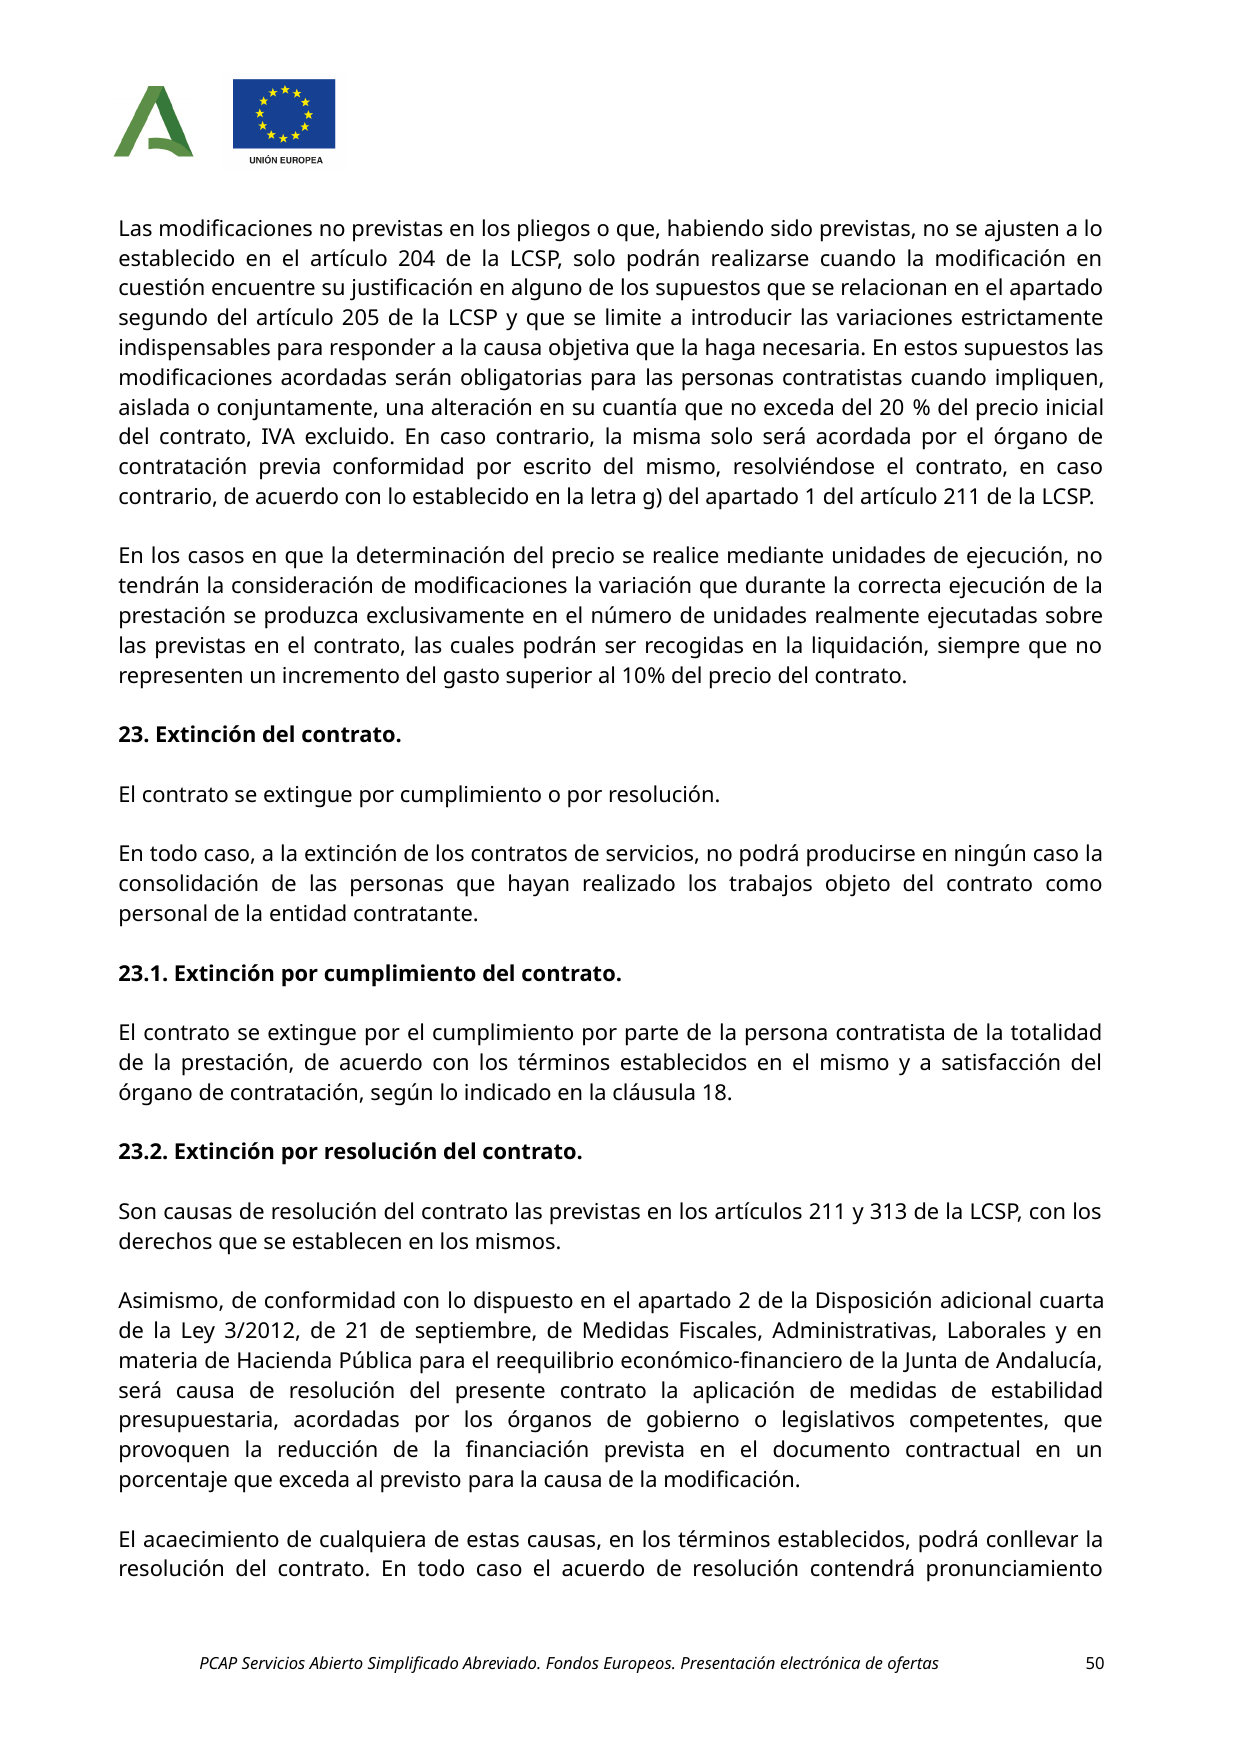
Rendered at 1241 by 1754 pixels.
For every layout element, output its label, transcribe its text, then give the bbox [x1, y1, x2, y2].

text 23. Extinción del contrato. [118, 719, 1104, 749]
text En todo caso, a la extinción de los contratos de servicios, no podrá producirse en ningún caso la consolidación de las personas que hayan realizado los trabajos objeto del contrato como personal de la entidad contratante. [118, 838, 1104, 928]
text El acaecimiento de cualquiera de estas causas, en los términos establecidos, podrá conllevar la resolución del contrato. En todo caso el acuerdo de resolución contendrá pronunciamiento [118, 1523, 1104, 1583]
text 23.2. Extinción por resolución del contrato. [118, 1136, 1104, 1166]
text Asimismo, de conformidad con lo dispuesto en el apartado 2 de la Disposición adicional cuarta de la Ley 3/2012, de 21 de septiembre, de Medidas Fiscales, Administrativas, Laborales y en materia de Hacienda Pública para el reequilibrio económico-financiero de la Junta de Andalucía, será causa de resolución del presente contrato la aplicación de medidas de estabilidad presupuestaria, acordadas por los órganos de gobierno o legislativos competentes, que provoquen la reducción de la financiación prevista en el documento contractual en un porcentaje que exceda al previsto para la causa de la modificación. [118, 1285, 1104, 1494]
text El contrato se extingue por el cumplimiento por parte de la persona contratista de la totalidad de la prestación, de acuerdo con los términos establecidos en el mismo y a satisfacción del órgano de contratación, según lo indicado en la cláusula 18. [118, 1017, 1104, 1106]
picture [109, 81, 198, 161]
text Las modificaciones no previstas en los pliegos o que, habiendo sido previstas, no se ajusten a lo establecido en el artículo 204 de la LCSP, solo podrán realizarse cuando la modificación en cuestión encuentre su justificación en alguno de los supuestos que se relacionan en el apartado segundo del artículo 205 de la LCSP y que se limite a introducir las variaciones estrictamente indispensables para responder a la causa objetiva que la haga necesaria. En estos supuestos las modificaciones acordadas serán obligatorias para las personas contratistas cuando impliquen, aislada o conjuntamente, una alteración en su cuantía que no exceda del 20 % del precio inicial del contrato, IVA excluido. En caso contrario, la misma solo será acordada por el órgano de contratación previa conformidad por escrito del mismo, resolviéndose el contrato, en caso contrario, de acuerdo con lo establecido en la letra g) del apartado 1 del artículo 211 de la LCSP. [118, 213, 1104, 511]
text El contrato se extingue por cumplimiento o por resolución. [118, 779, 1104, 808]
text En los casos en que la determinación del precio se realice mediante unidades de ejecución, no tendrán la consideración de modificaciones la variación que durante la correcta ejecución de la prestación se produzca exclusivamente en el número de unidades realmente ejecutadas sobre las previstas en el contrato, las cuales podrán ser recogidas en la liquidación, siempre que no representen un incremento del gasto superior al 10% del precio del contrato. [118, 540, 1104, 689]
picture [221, 73, 347, 171]
text 23.1. Extinción por cumplimiento del contrato. [118, 957, 1104, 987]
text Son causas de resolución del contrato las previstas en los artículos 211 y 313 de la LCSP, con los derechos que se establecen en los mismos. [118, 1196, 1104, 1255]
